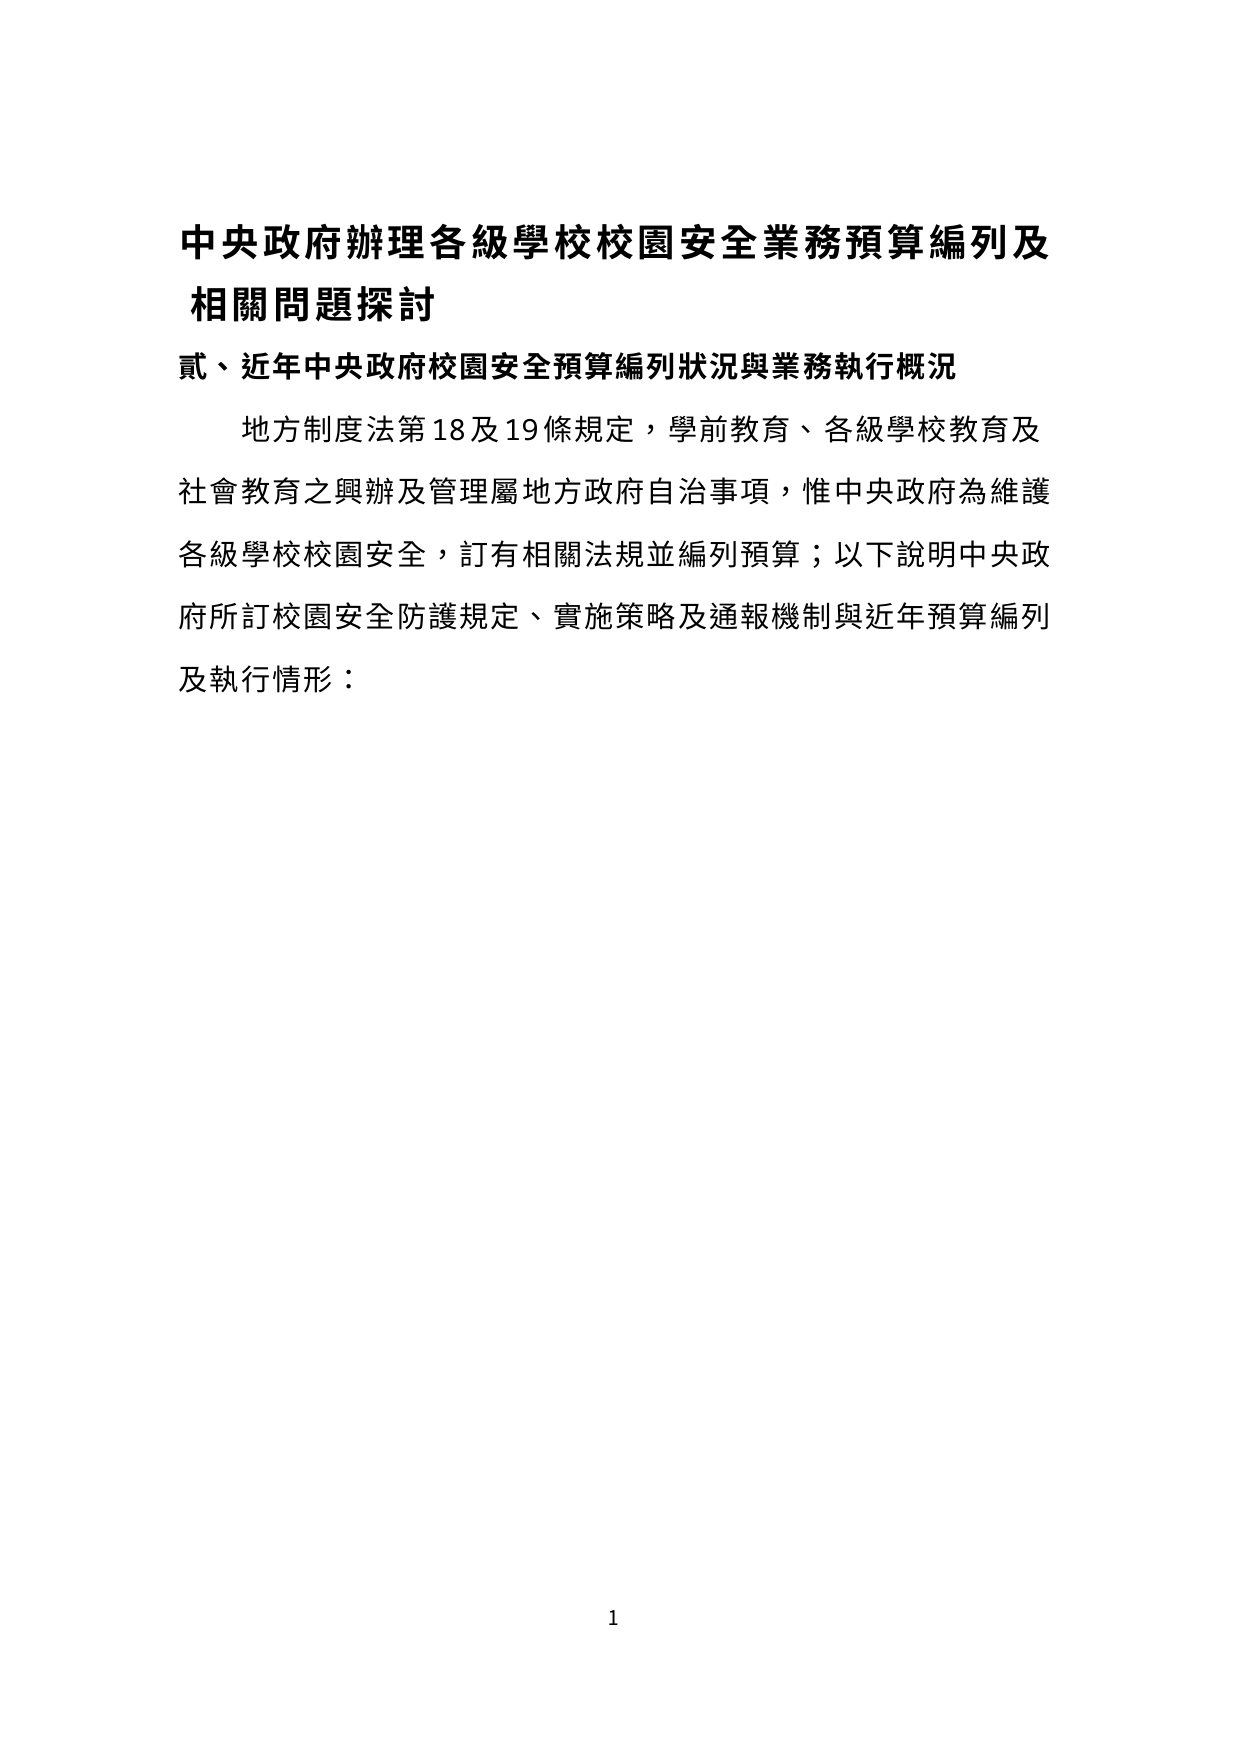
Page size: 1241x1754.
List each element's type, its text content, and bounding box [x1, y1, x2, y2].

text 地方制度法第18及19條規定，學前教育、各級學校教育及社會教育之興辦及管理屬地方政府自治事項，惟中央政府為維護各級學校校園安全，訂有相關法規並編列預算；以下說明中央政府所訂校園安全防護規定、實施策略及通報機制與近年預算編列及執行情形： [177, 386, 1063, 698]
text 中央政府辦理各級學校校園安全業務預算編列及相關問題探討 [177, 198, 1063, 323]
text 貳、近年中央政府校園安全預算編列狀況與業務執行概況 [177, 323, 1063, 386]
